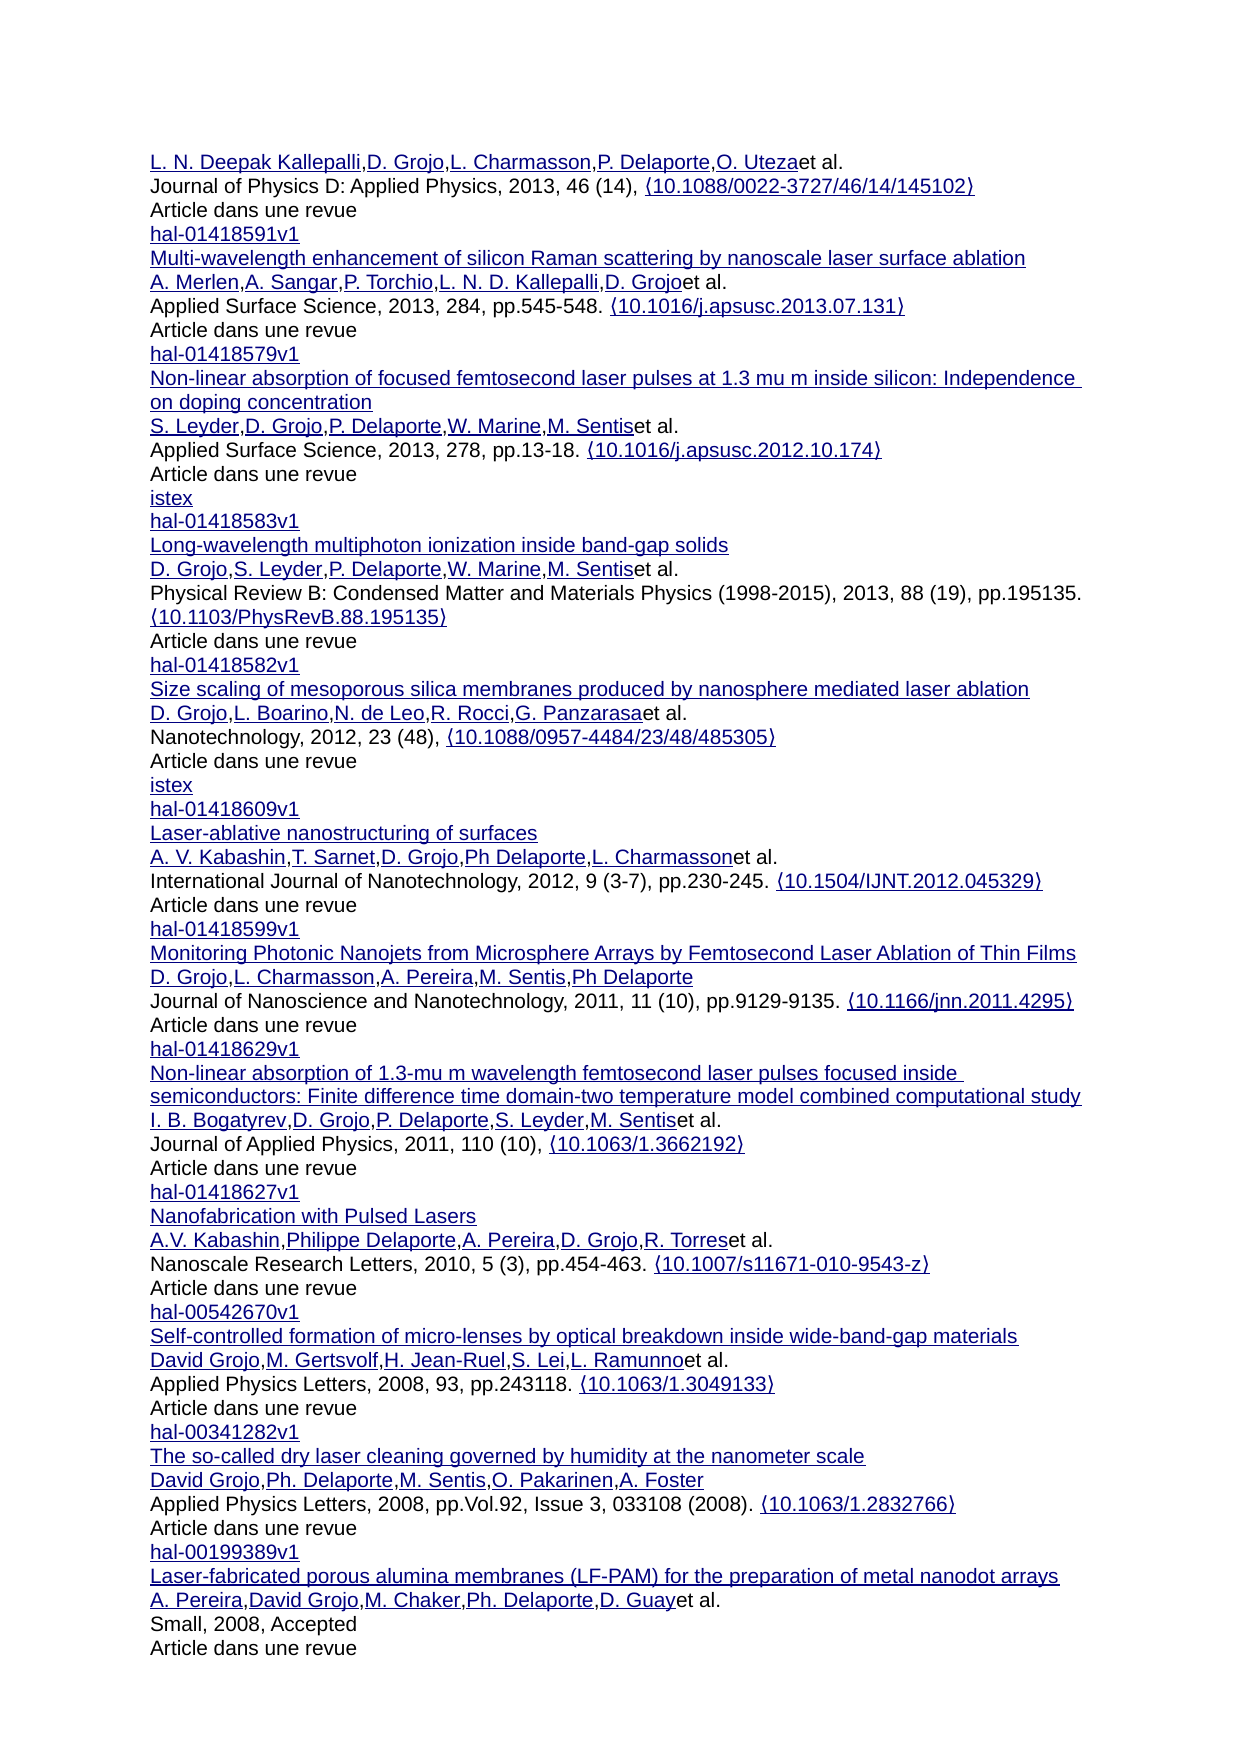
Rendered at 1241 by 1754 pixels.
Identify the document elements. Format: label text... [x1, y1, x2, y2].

table_cell Laser-ablative nanostructuring of surfaces A. V. Kabashin,T. Sarnet,D. Grojo,Ph Delaporte,L. Charmassonet al. International Journal of Nanotechnology, 2012, 9 (3-7), pp.230-245. ⟨10.1504/IJNT.2012.045329⟩ Article dans une revue hal-01418599v1 [150, 821, 1090, 941]
table_cell Laser-fabricated porous alumina membranes (LF-PAM) for the preparation of metal nanodot arrays A. Pereira,David Grojo,M. Chaker,Ph. Delaporte,D. Guayet al. Small, 2008, Accepted Article dans une revue [150, 1564, 1090, 1659]
table_cell Non-linear absorption of focused femtosecond laser pulses at 1.3 mu m inside silicon: Independence on doping concentration S. Leyder,D. Grojo,P. Delaporte,W. Marine,M. Sentiset al. Applied Surface Science, 2013, 278, pp.13-18. ⟨10.1016/j.apsusc.2012.10.174⟩ Article dans une revue istex hal-01418583v1 [150, 366, 1090, 533]
table_cell L. N. Deepak Kallepalli,D. Grojo,L. Charmasson,P. Delaporte,O. Utezaet al. Journal of Physics D: Applied Physics, 2013, 46 (14), ⟨10.1088/0022-3727/46/14/145102⟩ Article dans une revue hal-01418591v1 [150, 150, 1090, 246]
table_cell Self-controlled formation of micro-lenses by optical breakdown inside wide-band-gap materials David Grojo,M. Gertsvolf,H. Jean-Ruel,S. Lei,L. Ramunnoet al. Applied Physics Letters, 2008, 93, pp.243118. ⟨10.1063/1.3049133⟩ Article dans une revue hal-00341282v1 [150, 1324, 1090, 1444]
table_cell Size scaling of mesoporous silica membranes produced by nanosphere mediated laser ablation D. Grojo,L. Boarino,N. de Leo,R. Rocci,G. Panzarasaet al. Nanotechnology, 2012, 23 (48), ⟨10.1088/0957-4484/23/48/485305⟩ Article dans une revue istex hal-01418609v1 [150, 677, 1090, 821]
table_cell Monitoring Photonic Nanojets from Microsphere Arrays by Femtosecond Laser Ablation of Thin Films D. Grojo,L. Charmasson,A. Pereira,M. Sentis,Ph Delaporte Journal of Nanoscience and Nanotechnology, 2011, 11 (10), pp.9129-9135. ⟨10.1166/jnn.2011.4295⟩ Article dans une revue hal-01418629v1 [150, 941, 1090, 1060]
table_cell Non-linear absorption of 1.3-mu m wavelength femtosecond laser pulses focused inside semiconductors: Finite difference time domain-two temperature model combined computational study I. B. Bogatyrev,D. Grojo,P. Delaporte,S. Leyder,M. Sentiset al. Journal of Applied Physics, 2011, 110 (10), ⟨10.1063/1.3662192⟩ Article dans une revue hal-01418627v1 [150, 1060, 1090, 1204]
table_cell Long-wavelength multiphoton ionization inside band-gap solids D. Grojo,S. Leyder,P. Delaporte,W. Marine,M. Sentiset al. Physical Review B: Condensed Matter and Materials Physics (1998-2015), 2013, 88 (19), pp.195135. ⟨10.1103/PhysRevB.88.195135⟩ Article dans une revue hal-01418582v1 [150, 533, 1090, 677]
table_cell Multi-wavelength enhancement of silicon Raman scattering by nanoscale laser surface ablation A. Merlen,A. Sangar,P. Torchio,L. N. D. Kallepalli,D. Grojoet al. Applied Surface Science, 2013, 284, pp.545-548. ⟨10.1016/j.apsusc.2013.07.131⟩ Article dans une revue hal-01418579v1 [150, 246, 1090, 366]
table_cell Nanofabrication with Pulsed Lasers A.V. Kabashin,Philippe Delaporte,A. Pereira,D. Grojo,R. Torreset al. Nanoscale Research Letters, 2010, 5 (3), pp.454-463. ⟨10.1007/s11671-010-9543-z⟩ Article dans une revue hal-00542670v1 [150, 1204, 1090, 1324]
table_cell The so-called dry laser cleaning governed by humidity at the nanometer scale David Grojo,Ph. Delaporte,M. Sentis,O. Pakarinen,A. Foster Applied Physics Letters, 2008, pp.Vol.92, Issue 3, 033108 (2008). ⟨10.1063/1.2832766⟩ Article dans une revue hal-00199389v1 [150, 1444, 1090, 1563]
